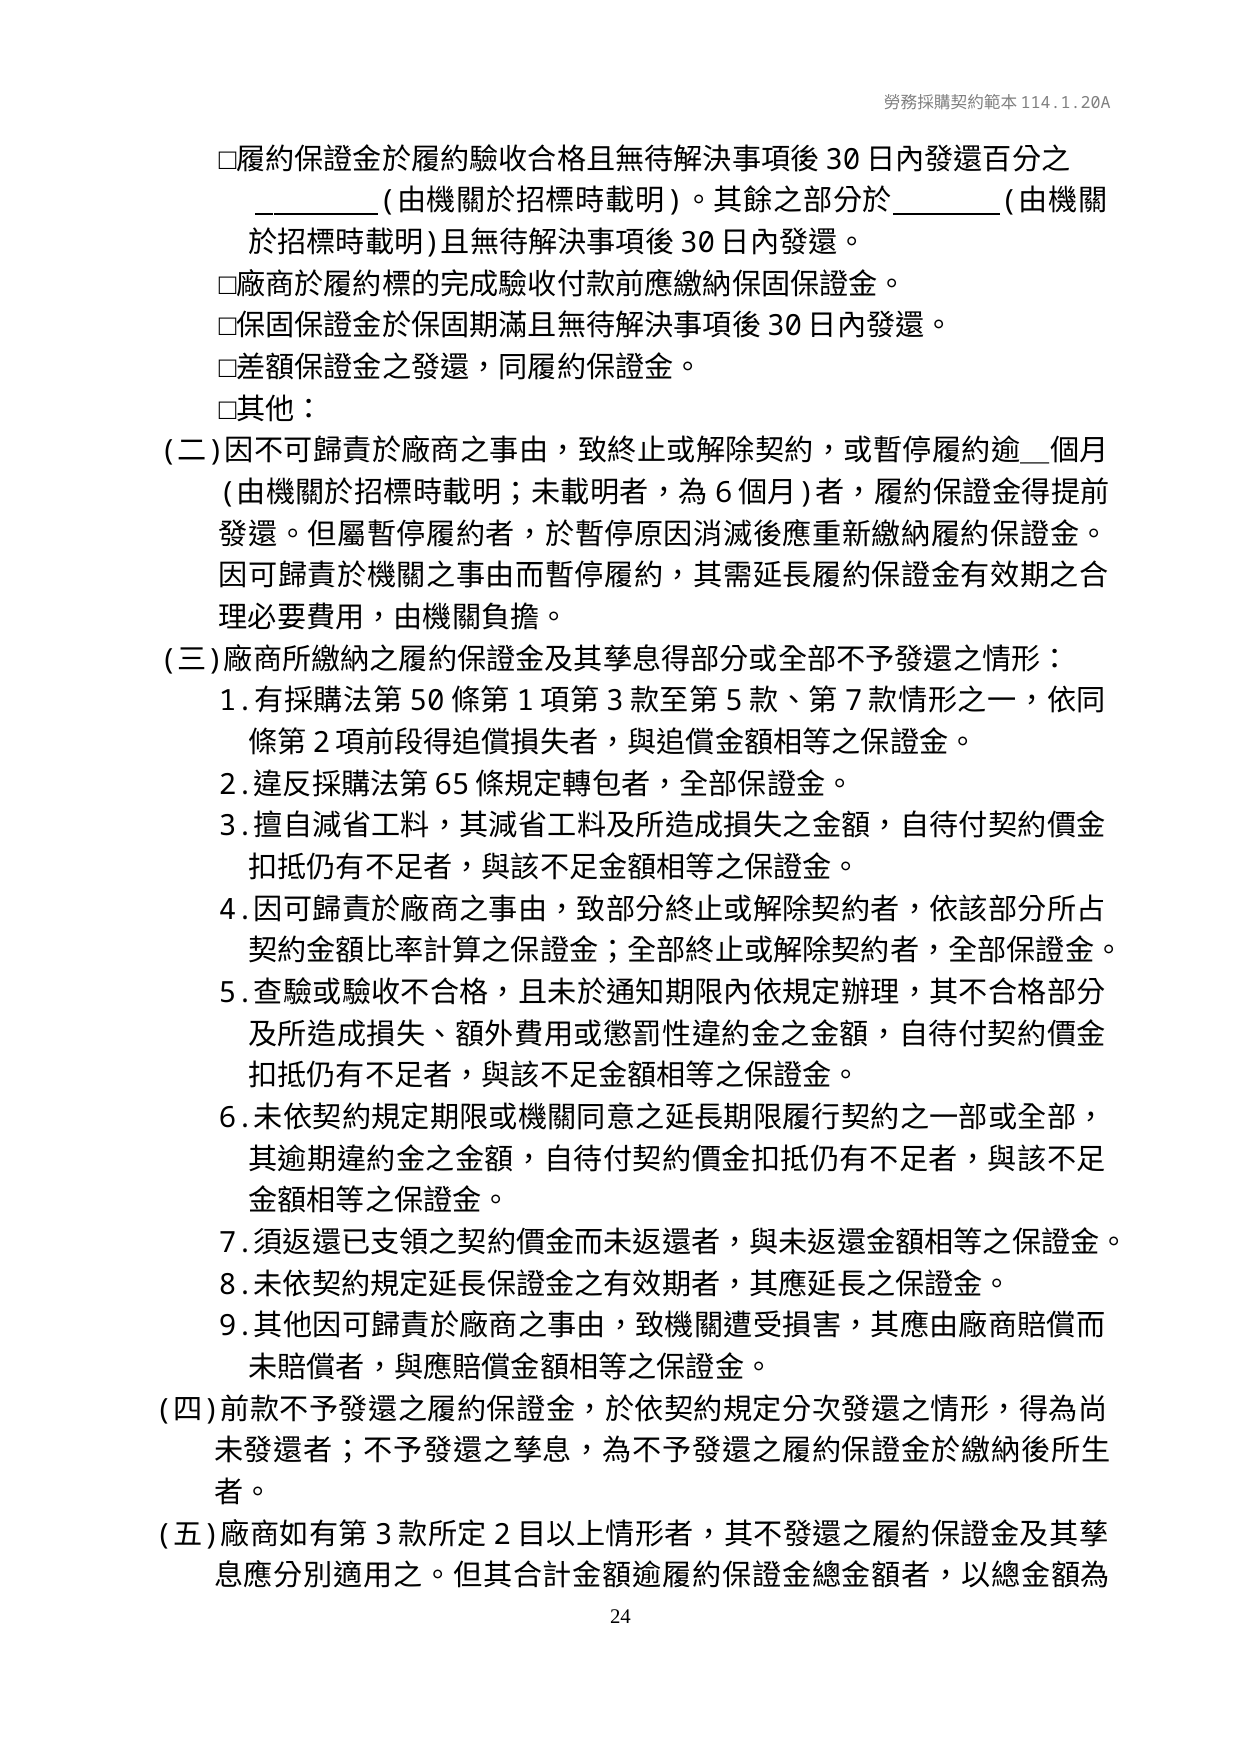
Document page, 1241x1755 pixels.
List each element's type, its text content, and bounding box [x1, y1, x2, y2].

text 1.有採購法第50條第1項第3款至第5款、第7款情形之一，依同條第2項前段得追償損失者，與追償金額相等之保證金。 [218, 677, 1108, 761]
text 7.須返還已支領之契約價金而未返還者，與未返還金額相等之保證金。 [218, 1219, 1108, 1261]
text 9.其他因可歸責於廠商之事由，致機關遭受損害，其應由廠商賠償而未賠償者，與應賠償金額相等之保證金。 [218, 1302, 1108, 1386]
text (四)前款不予發還之履約保證金，於依契約規定分次發還之情形，得為尚未發還者；不予發還之孳息，為不予發還之履約保證金於繳納後所生者。 [155, 1386, 1110, 1511]
text □保固保證金於保固期滿且無待解決事項後30日內發還。 [218, 302, 1108, 344]
text (三)廠商所繳納之履約保證金及其孳息得部分或全部不予發還之情形： [159, 636, 1110, 677]
text 8.未依契約規定延長保證金之有效期者，其應延長之保證金。 [218, 1261, 1108, 1302]
text 6.未依契約規定期限或機關同意之延長期限履行契約之一部或全部，其逾期違約金之金額，自待付契約價金扣抵仍有不足者，與該不足金額相等之保證金。 [218, 1094, 1108, 1219]
text 2.違反採購法第65條規定轉包者，全部保證金。 [218, 761, 1108, 802]
text 5.查驗或驗收不合格，且未於通知期限內依規定辦理，其不合格部分及所造成損失、額外費用或懲罰性違約金之金額，自待付契約價金扣抵仍有不足者，與該不足金額相等之保證金。 [218, 969, 1108, 1094]
text (五)廠商如有第3款所定2目以上情形者，其不發還之履約保證金及其孳息應分別適用之。但其合計金額逾履約保證金總金額者，以總金額為 [155, 1511, 1110, 1594]
text 3.擅自減省工料，其減省工料及所造成損失之金額，自待付契約價金扣抵仍有不足者，與該不足金額相等之保證金。 [218, 802, 1108, 886]
text (由機關於招標時載明)。其餘之部分於 (由機關於招標時載明)且無待解決事項後30日內發還。 [218, 177, 1108, 261]
text □差額保證金之發還，同履約保證金。 [218, 344, 1108, 386]
text (二)因不可歸責於廠商之事由，致終止或解除契約，或暫停履約逾＿個月(由機關於招標時載明；未載明者，為6個月)者，履約保證金得提前發還。但屬暫停履約者，於暫停原因消滅後應重新繳納履約保證金。因可歸責於機關之事由而暫停履約，其需延長履約保證金有效期之合理必要費用，由機關負擔。 [159, 427, 1110, 636]
text □廠商於履約標的完成驗收付款前應繳納保固保證金。 [218, 261, 1108, 302]
text □履約保證金於履約驗收合格且無待解決事項後30日內發還百分之 [218, 136, 1108, 177]
text 4.因可歸責於廠商之事由，致部分終止或解除契約者，依該部分所占契約金額比率計算之保證金；全部終止或解除契約者，全部保證金。 [218, 886, 1108, 969]
text □其他： [218, 386, 1108, 427]
